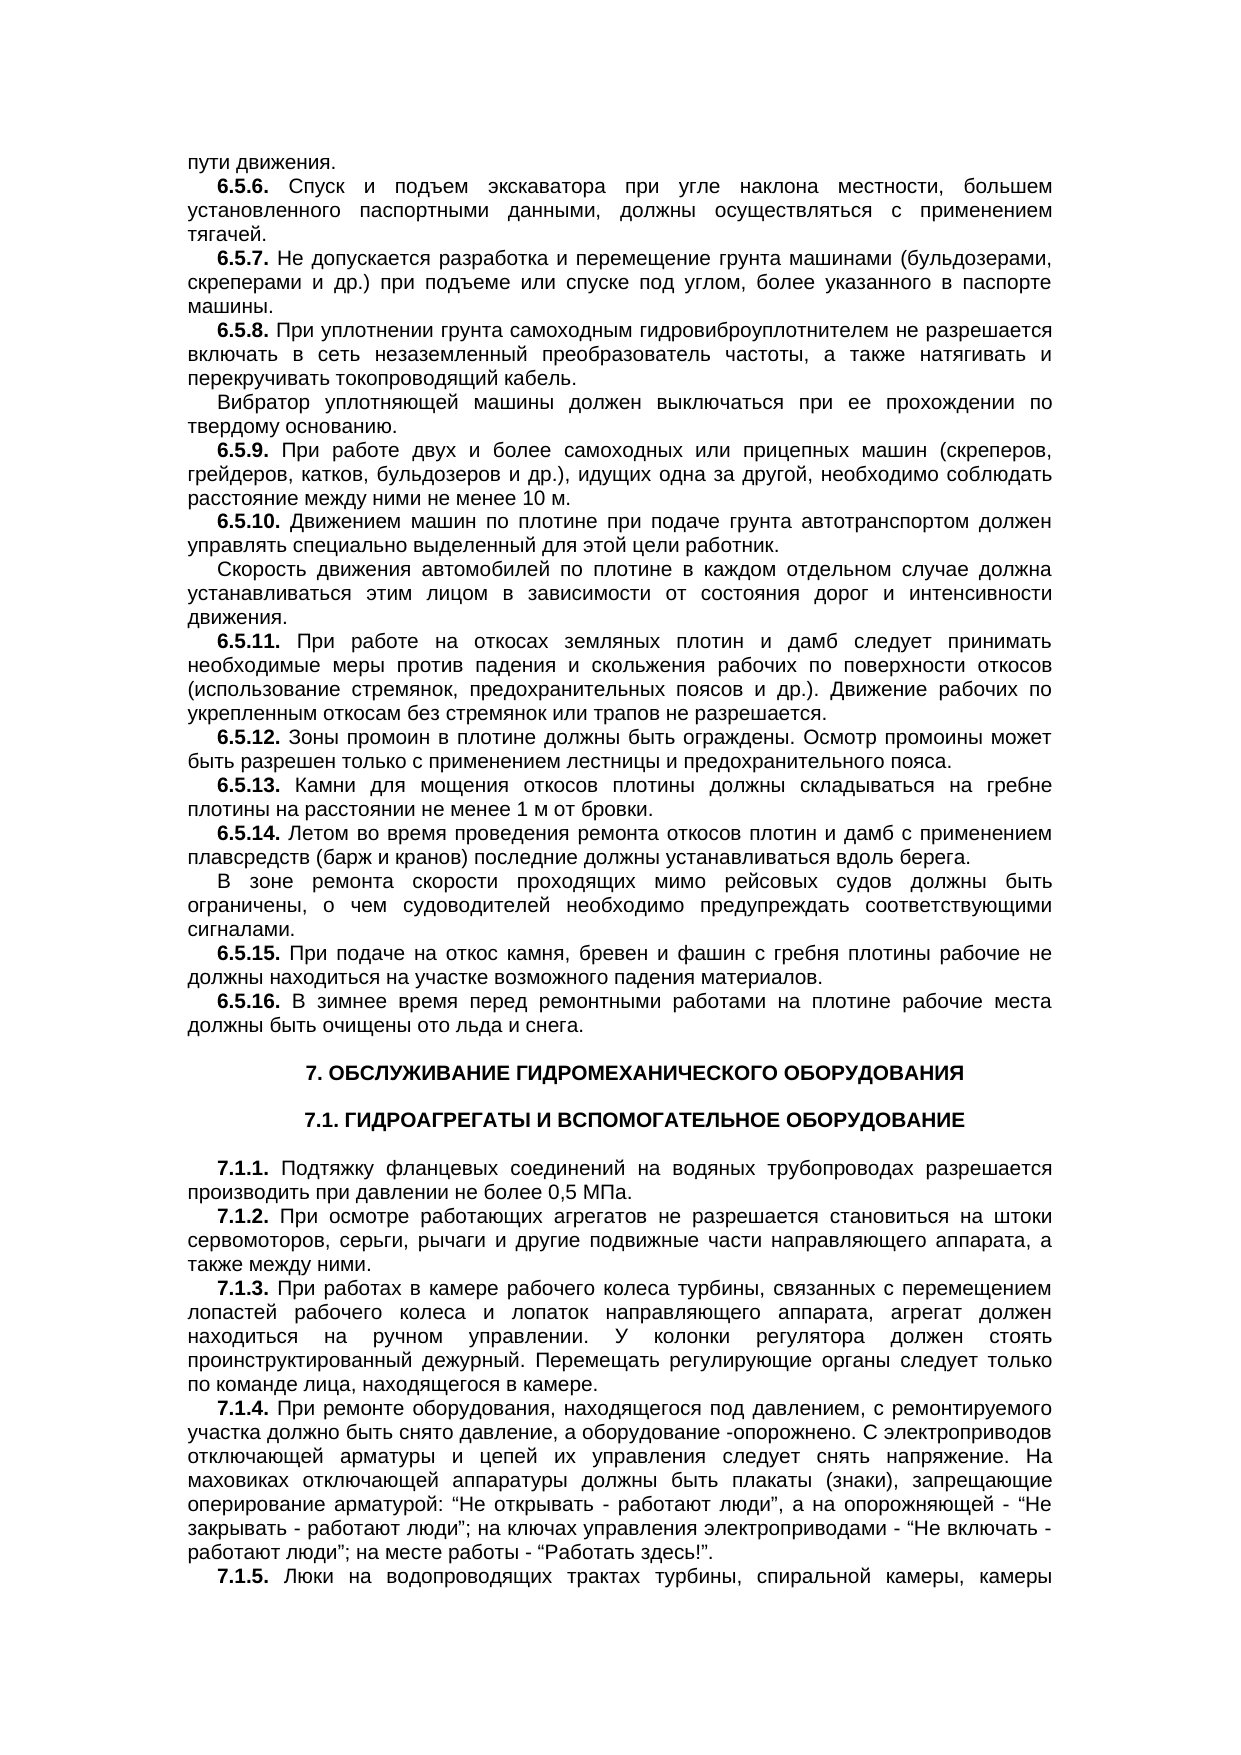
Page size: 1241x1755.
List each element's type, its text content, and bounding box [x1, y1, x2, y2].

text 6.5.13. Камни для мощения откосов плотины должны складываться на гребне плотины на расстоянии не менее 1 м от бровки. [187, 773, 1053, 821]
text 7.1.1. Подтяжку фланцевых соединений на водяных трубопроводах разрешается производить при давлении не более 0,5 МПа. [187, 1156, 1053, 1204]
text 7.1.2. При осмотре работающих агрегатов не разрешается становиться на штоки сервомоторов, серьги, рычаги и другие подвижные части направляющего аппарата, а также между ними. [187, 1204, 1053, 1276]
text пути движения. [187, 150, 1053, 174]
text 7. ОБСЛУЖИВАНИЕ ГИДРОМЕХАНИЧЕСКОГО ОБОРУДОВАНИЯ [187, 1060, 1053, 1084]
text 6.5.10. Движением машин по плотине при подаче грунта автотранспортом должен управлять специально выделенный для этой цели работник. [187, 509, 1053, 557]
text 6.5.15. При подаче на откос камня, бревен и фашин с гребня плотины рабочие не должны находиться на участке возможного падения материалов. [187, 941, 1053, 988]
text В зоне ремонта скорости проходящих мимо рейсовых судов должны быть ограничены, о чем судоводителей необходимо предупреждать соответствующими сигналами. [187, 869, 1053, 941]
text 6.5.12. Зоны промоин в плотине должны быть ограждены. Осмотр промоины может быть разрешен только с применением лестницы и предохранительного пояса. [187, 725, 1053, 773]
text 6.5.6. Спуск и подъем экскаватора при угле наклона местности, большем установленного паспортными данными, должны осуществляться с применением тягачей. [187, 174, 1053, 246]
text Вибратор уплотняющей машины должен выключаться при ее прохождении по твердому основанию. [187, 389, 1053, 437]
text 6.5.8. При уплотнении грунта самоходным гидровиброуплотнителем не разрешается включать в сеть незаземленный преобразователь частоты, а также натягивать и перекручивать токопроводящий кабель. [187, 318, 1053, 389]
text 6.5.7. Не допускается разработка и перемещение грунта машинами (бульдозерами, скреперами и др.) при подъеме или спуске под углом, более указанного в паспорте машины. [187, 246, 1053, 318]
text Скорость движения автомобилей по плотине в каждом отдельном случае должна устанавливаться этим лицом в зависимости от состояния дорог и интенсивности движения. [187, 557, 1053, 629]
text 7.1.5. Люки на водопроводящих трактах турбины, спиральной камеры, камеры [187, 1563, 1053, 1587]
text 7.1.4. При ремонте оборудования, находящегося под давлением, с ремонтируемого участка должно быть снято давление, а оборудование -опорожнено. С электроприводов отключающей арматуры и цепей их управления следует снять напряжение. На маховиках отключающей аппаратуры должны быть плакаты (знаки), запрещающие оперирование арматурой: “Не открывать - работают люди”, а на опорожняющей - “Не закрывать - работают люди”; на ключах управления электроприводами - “Не включать - работают люди”; на месте работы - “Работать здесь!”. [187, 1396, 1053, 1563]
text 6.5.16. В зимнее время перед ремонтными работами на плотине рабочие места должны быть очищены ото льда и снега. [187, 988, 1053, 1036]
text 7.1.3. При работах в камере рабочего колеса турбины, связанных с перемещением лопастей рабочего колеса и лопаток направляющего аппарата, агрегат должен находиться на ручном управлении. У колонки регулятора должен стоять проинструктированный дежурный. Перемещать регулирующие органы следует только по команде лица, находящегося в камере. [187, 1276, 1053, 1396]
text 6.5.11. При работе на откосах земляных плотин и дамб следует принимать необходимые меры против падения и скольжения рабочих по поверхности откосов (использование стремянок, предохранительных поясов и др.). Движение рабочих по укрепленным откосам без стремянок или трапов не разрешается. [187, 629, 1053, 725]
text 6.5.14. Летом во время проведения ремонта откосов плотин и дамб с применением плавсредств (барж и кранов) последние должны устанавливаться вдоль берега. [187, 821, 1053, 869]
text 6.5.9. При работе двух и более самоходных или прицепных машин (скреперов, грейдеров, катков, бульдозеров и др.), идущих одна за другой, необходимо соблюдать расстояние между ними не менее 10 м. [187, 437, 1053, 509]
text 7.1. ГИДРОАГРЕГАТЫ И ВСПОМОГАТЕЛЬНОЕ ОБОРУДОВАНИЕ [187, 1108, 1053, 1132]
